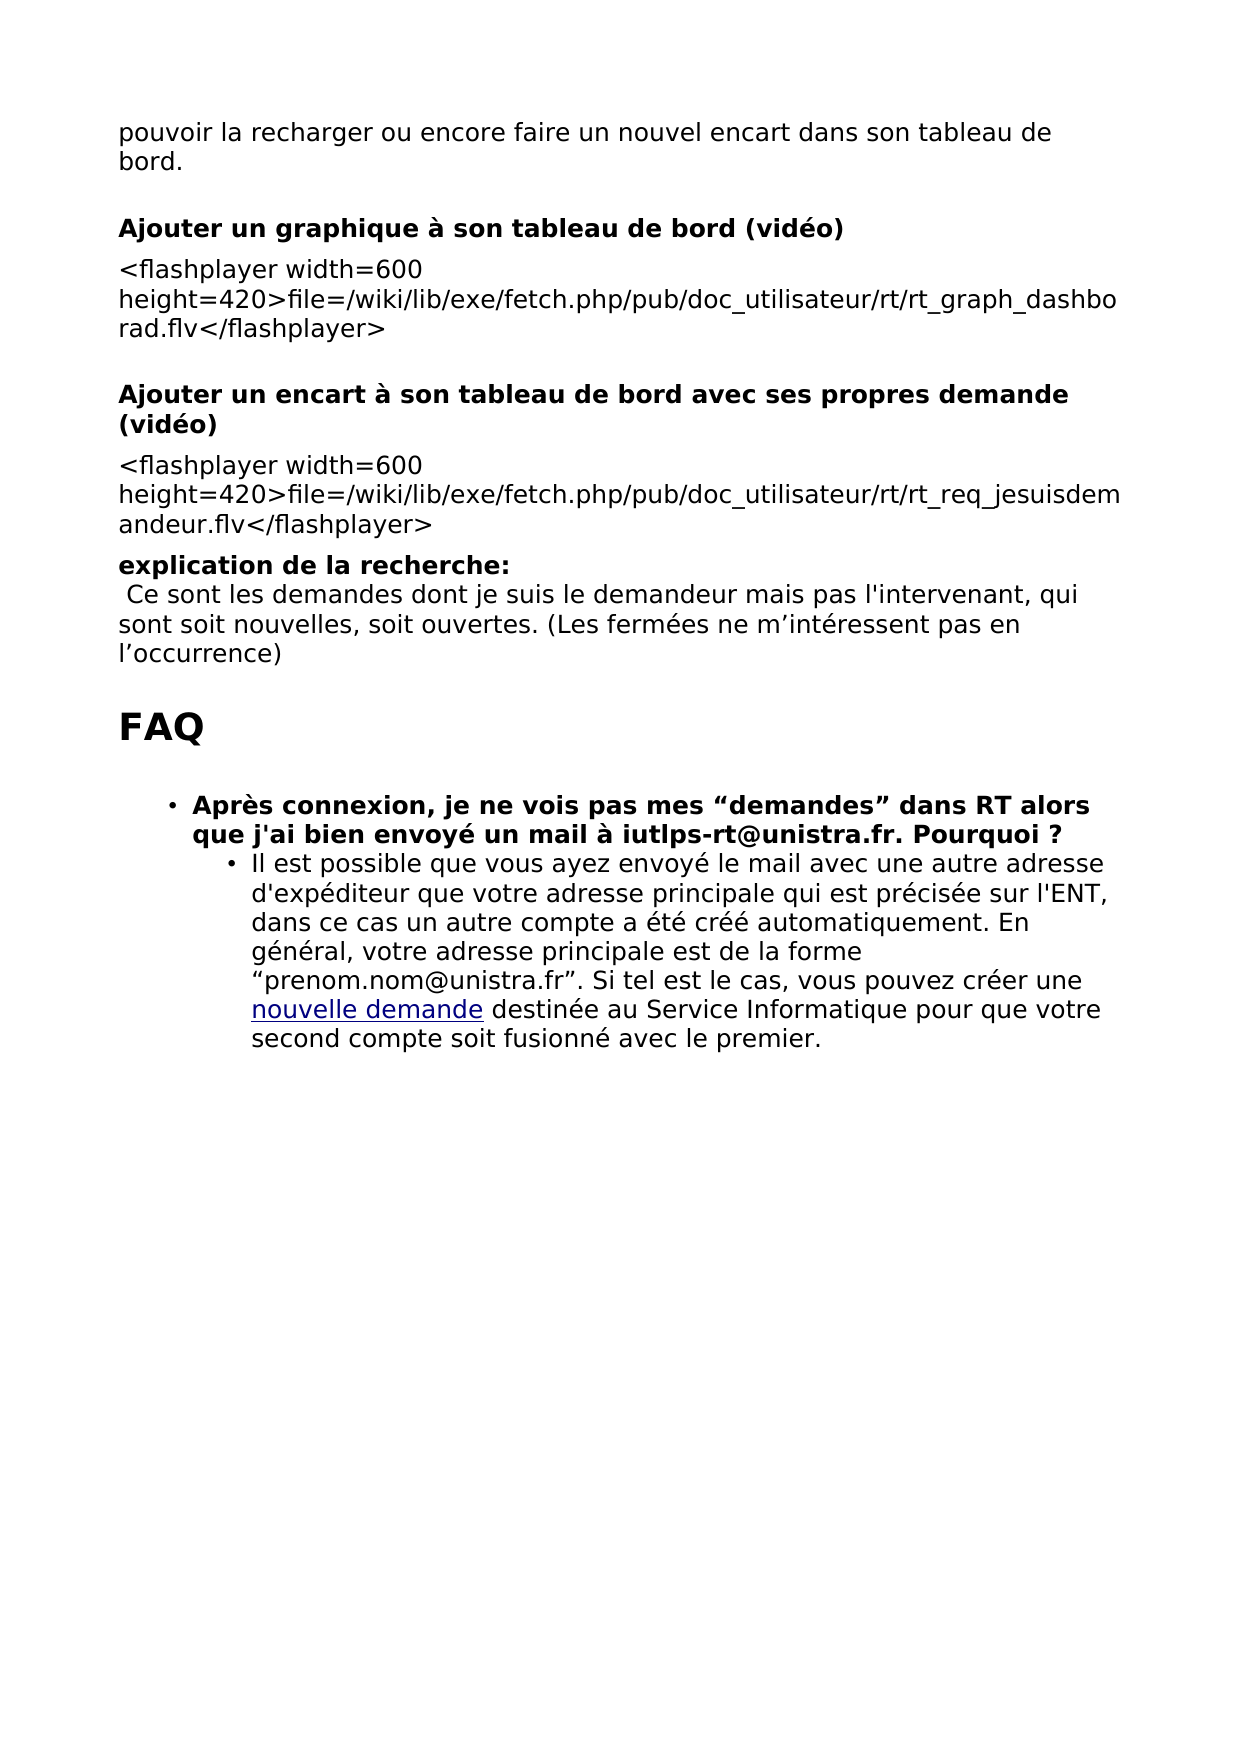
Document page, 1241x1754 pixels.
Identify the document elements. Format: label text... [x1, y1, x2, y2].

subtitle Ajouter un graphique à son tableau de bord (vidéo) [118, 214, 1122, 243]
subtitle Ajouter un encart à son tableau de bord avec ses propres demande (vidéo) [118, 381, 1122, 439]
text pouvoir la recharger ou encore faire un nouvel encart dans son tableau de bord. [118, 118, 1122, 176]
text <flashplayer width=600 height=420>file=/wiki/lib/exe/fetch.php/pub/doc_utilisateur/rt/rt_graph_dashborad.flv</flashplayer> [118, 256, 1122, 343]
text <flashplayer width=600 height=420>file=/wiki/lib/exe/fetch.php/pub/doc_utilisateur/rt/rt_req_jesuisdemandeur.flv</flashplayer> [118, 451, 1122, 539]
text explication de la recherche: Ce sont les demandes dont je suis le demandeur mais pas l'intervenant, qui sont soit nouvelles, soit ouvertes. (Les fermées ne m’intéressent pas en l’occurrence) [118, 551, 1122, 668]
list Il est possible que vous ayez envoyé le mail avec une autre adresse d'expéditeur que votre adresse principale qui est précisée sur l'ENT, dans ce cas un autre compte a été créé automatiquement. En général, votre adresse principale est de la forme “prenom.nom@unistra.fr”. Si tel est le cas, vous pouvez créer une nouvelle demande destinée au Service Informatique pour que votre second compte soit fusionné avec le premier. [236, 849, 1122, 1054]
subtitle FAQ [118, 706, 1122, 749]
list Après connexion, je ne vois pas mes “demandes” dans RT alors que j'ai bien envoyé un mail à iutlps-rt@unistra.fr. Pourquoi ? [177, 791, 1122, 849]
